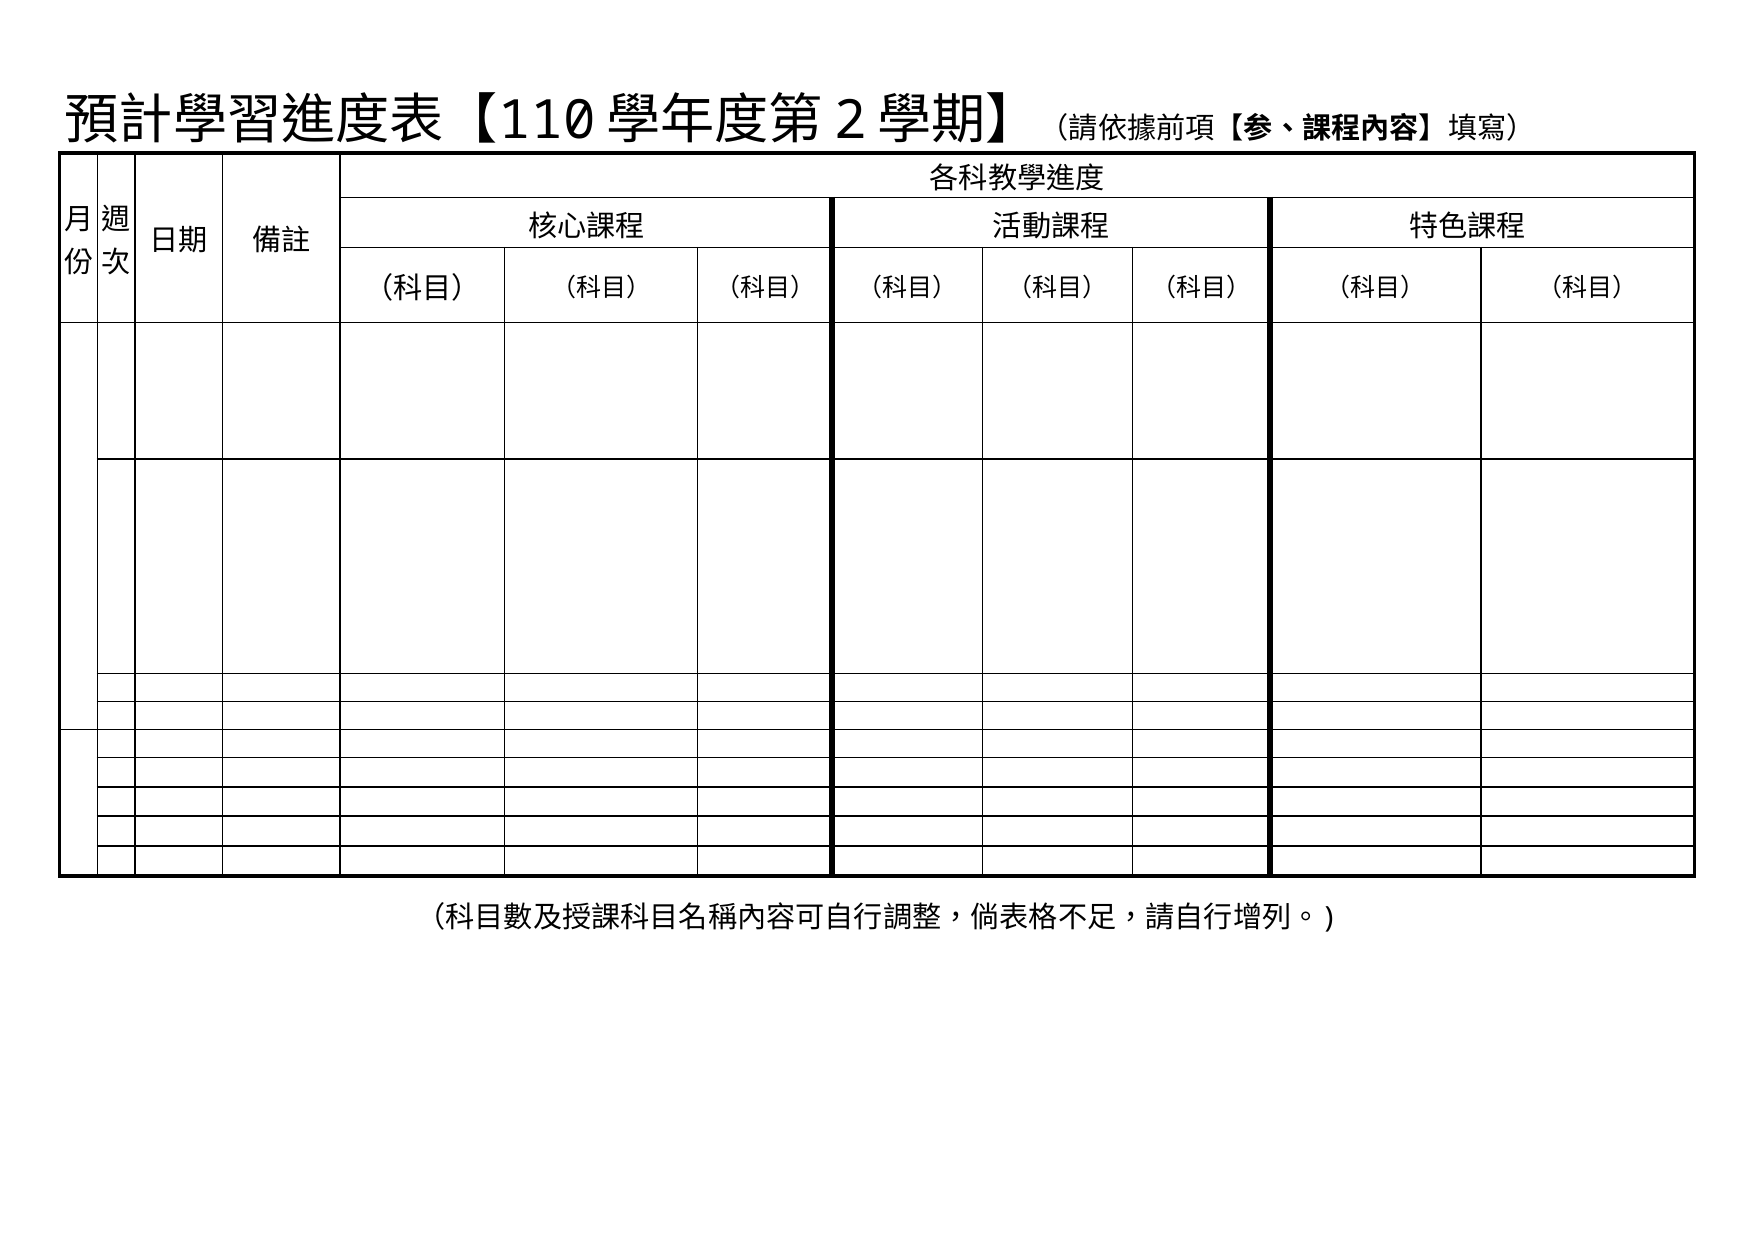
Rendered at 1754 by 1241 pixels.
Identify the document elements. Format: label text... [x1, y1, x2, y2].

table_cell [1133, 323, 1267, 458]
table_cell （科目） [983, 248, 1132, 322]
table_cell [983, 730, 1132, 756]
table_cell [98, 847, 134, 874]
table_cell （科目） [1133, 248, 1267, 322]
table_cell [341, 758, 504, 786]
table_cell [505, 847, 697, 874]
table_cell [341, 323, 504, 458]
table_cell [98, 460, 134, 673]
table_cell [223, 674, 339, 701]
table_cell [835, 758, 982, 786]
table_cell [1482, 460, 1693, 673]
table_cell [835, 702, 982, 728]
table_cell [835, 788, 982, 815]
table_cell [61, 323, 97, 728]
table_cell [983, 674, 1132, 701]
table_cell [136, 460, 222, 673]
table_cell [136, 323, 222, 458]
table_cell [698, 847, 829, 874]
table_cell [983, 788, 1132, 815]
table_cell [505, 323, 697, 458]
table_cell [136, 702, 222, 728]
table_cell [341, 847, 504, 874]
table_cell [983, 460, 1132, 673]
table_cell [136, 817, 222, 845]
table_cell [698, 817, 829, 845]
table_cell [1482, 817, 1693, 845]
table_cell [98, 817, 134, 845]
table_cell [698, 702, 829, 728]
table_cell [223, 702, 339, 728]
table_cell [98, 788, 134, 815]
table_cell 特色課程 [1273, 198, 1693, 247]
table_cell [505, 758, 697, 786]
table_cell [136, 758, 222, 786]
table_cell [1273, 702, 1480, 728]
table_cell [835, 460, 982, 673]
table_cell [983, 323, 1132, 458]
table_cell （科目） [341, 248, 504, 322]
table_cell [1273, 674, 1480, 701]
table_cell （科目） [1482, 248, 1693, 322]
table_cell [698, 730, 829, 756]
table_cell [136, 847, 222, 874]
table_cell [98, 702, 134, 728]
table_header 各科教學進度 [341, 155, 1693, 197]
table_header 月份 [61, 155, 97, 322]
table_cell [223, 460, 339, 673]
table_cell [1133, 847, 1267, 874]
table_cell [1273, 323, 1480, 458]
table_cell [223, 847, 339, 874]
table_cell [1482, 788, 1693, 815]
table_cell [223, 788, 339, 815]
table_cell [983, 847, 1132, 874]
table_cell [1133, 674, 1267, 701]
table_cell [1133, 758, 1267, 786]
table_cell [1273, 730, 1480, 756]
table_cell [1133, 460, 1267, 673]
table_cell [835, 323, 982, 458]
table_cell [341, 674, 504, 701]
text 預計學習進度表【110學年度第2學期】（請依據前項【参、課程內容】填寫） [64, 89, 1689, 151]
table_cell 活動課程 [835, 198, 1267, 247]
table_cell [1273, 817, 1480, 845]
table_cell （科目） [698, 248, 829, 322]
table_cell [505, 788, 697, 815]
table_cell [223, 323, 339, 458]
table_cell [505, 730, 697, 756]
table_cell [505, 460, 697, 673]
table_cell [223, 817, 339, 845]
table_cell [223, 730, 339, 756]
table_cell [835, 674, 982, 701]
table_cell （科目） [835, 248, 982, 322]
table_cell [1482, 674, 1693, 701]
table_cell 核心課程 [341, 198, 829, 247]
table_cell [1133, 730, 1267, 756]
table_cell [1482, 758, 1693, 786]
table_cell [98, 730, 134, 756]
table_cell [698, 758, 829, 786]
table_cell [98, 674, 134, 701]
table_cell [698, 788, 829, 815]
table_cell [505, 817, 697, 845]
text （科目數及授課科目名稱內容可自行調整，倘表格不足，請自行增列。) [64, 878, 1689, 940]
table_cell （科目） [505, 248, 697, 322]
table_cell [835, 817, 982, 845]
table_header 備註 [223, 155, 339, 322]
table_cell [505, 702, 697, 728]
table_cell [1482, 730, 1693, 756]
table_cell （科目） [1273, 248, 1480, 322]
table_cell [1273, 758, 1480, 786]
table_cell [983, 817, 1132, 845]
table_header 日期 [136, 155, 222, 322]
table_cell [835, 847, 982, 874]
table_cell [341, 702, 504, 728]
table_cell [341, 817, 504, 845]
table_cell [1273, 788, 1480, 815]
table_cell [835, 730, 982, 756]
table_cell [1133, 788, 1267, 815]
table_cell [136, 730, 222, 756]
table_cell [136, 788, 222, 815]
table_cell [136, 674, 222, 701]
table_cell [983, 702, 1132, 728]
table_cell [698, 460, 829, 673]
table_cell [98, 323, 134, 458]
table_cell [341, 460, 504, 673]
table_cell [1482, 847, 1693, 874]
table_cell [505, 674, 697, 701]
table_cell [698, 674, 829, 701]
table_cell [983, 758, 1132, 786]
table_cell [341, 788, 504, 815]
table_cell [98, 758, 134, 786]
table_cell [1133, 817, 1267, 845]
table_cell [698, 323, 829, 458]
table_cell [223, 758, 339, 786]
table_cell [1133, 702, 1267, 728]
table_cell [1273, 460, 1480, 673]
table_cell [1273, 847, 1480, 874]
table_cell [61, 730, 97, 874]
table_cell [1482, 702, 1693, 728]
table_cell [1482, 323, 1693, 458]
table_header 週次 [98, 155, 134, 322]
table_cell [341, 730, 504, 756]
